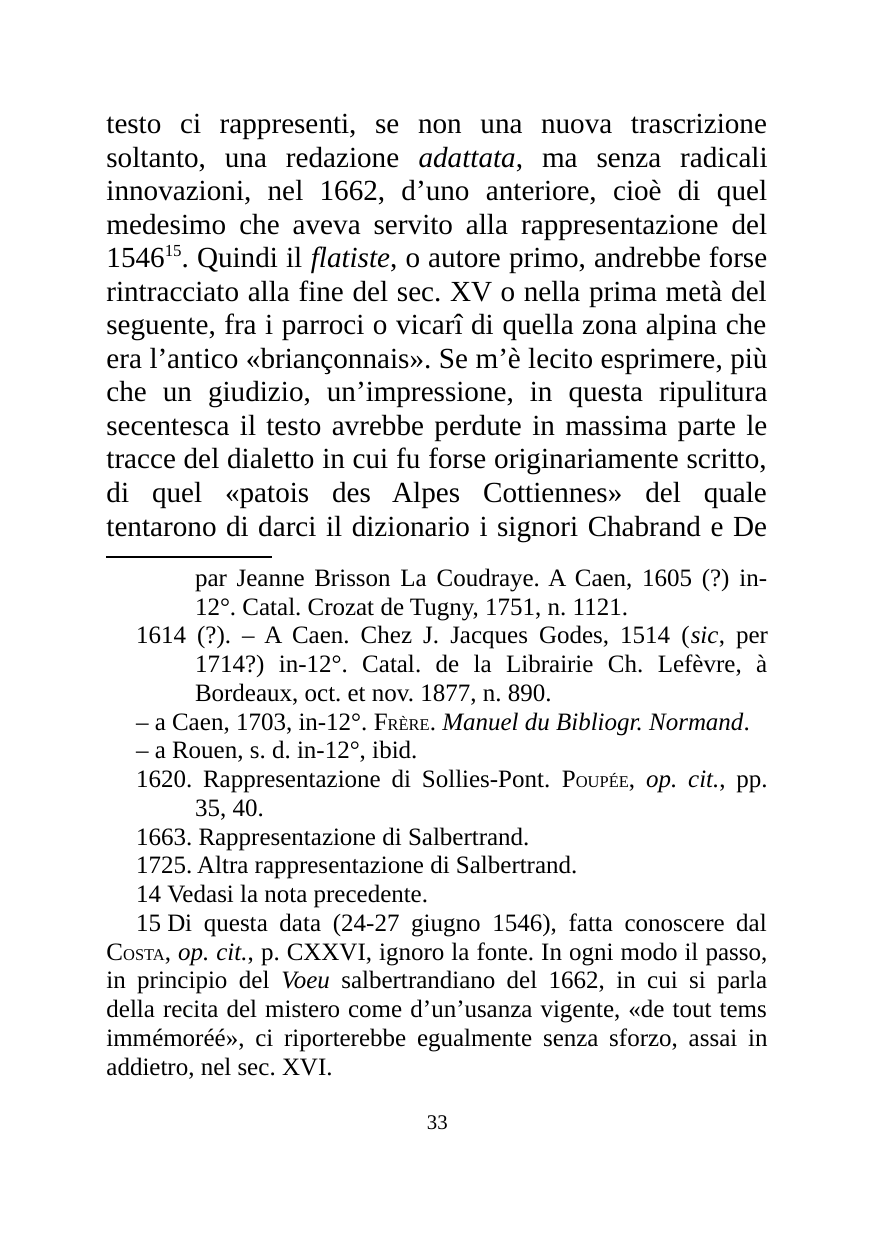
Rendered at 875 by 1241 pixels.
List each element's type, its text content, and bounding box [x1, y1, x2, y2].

text 1725. Altra rappresentazione di Salbertrand. [136, 850, 768, 879]
text – a Caen, 1703, in-12°. Frère. Manuel du Bibliogr. Normand. [136, 707, 768, 735]
text par Jeanne Brisson La Coudraye. A Caen, 1605 (?) in-12°. Catal. Crozat de Tugny, 1751, n. 1121. [136, 563, 768, 620]
text 1614 (?). – A Caen. Chez J. Jacques Godes, 1514 (sic, per 1714?) in-12°. Catal. de la Librairie Ch. Lefèvre, à Bordeaux, oct. et nov. 1877, n. 890. [136, 620, 768, 707]
text 1663. Rappresentazione di Salbertrand. [136, 822, 768, 850]
text Di questa data (24-27 giugno 1546), fatta conoscere dal Costa, op. cit., p. CXXVI, ignoro la fonte. In ogni modo il passo, in principio del Voeu salbertrandiano del 1662, in cui si parla della recita del mistero come d’un’usanza vigente, «de tout tems immémoréé», ci riporterebbe egualmente senza sforzo, assai in addietro, nel sec. XVI. [106, 908, 768, 1080]
text Vedasi la nota precedente. [106, 879, 768, 908]
text 1620. Rappresentazione di Sollies-Pont. Poupée, op. cit., pp. 35, 40. [136, 764, 768, 822]
text testo ci rappresenti, se non una nuova trascrizione soltanto, una redazione adattata, ma senza radicali innovazioni, nel 1662, d’uno anteriore, cioè di quel medesimo che aveva servito alla rappresentazione del 1546. Quindi il flatiste, o autore primo, andrebbe forse rintracciato alla fine del sec. XV o nella prima metà del seguente, fra i parroci o vicarî di quella zona alpina che era l’antico «briançonnais». Se m’è lecito esprimere, più che un giudizio, un’impressione, in questa ripulitura secentesca il testo avrebbe perdute in massima parte le tracce del dialetto in cui fu forse originariamente scritto, di quel «patois des Alpes Cottiennes» del quale tentarono di darci il dizionario i signori Chabrand e De [106, 106, 768, 542]
text – a Rouen, s. d. in-12°, ibid. [136, 735, 768, 764]
